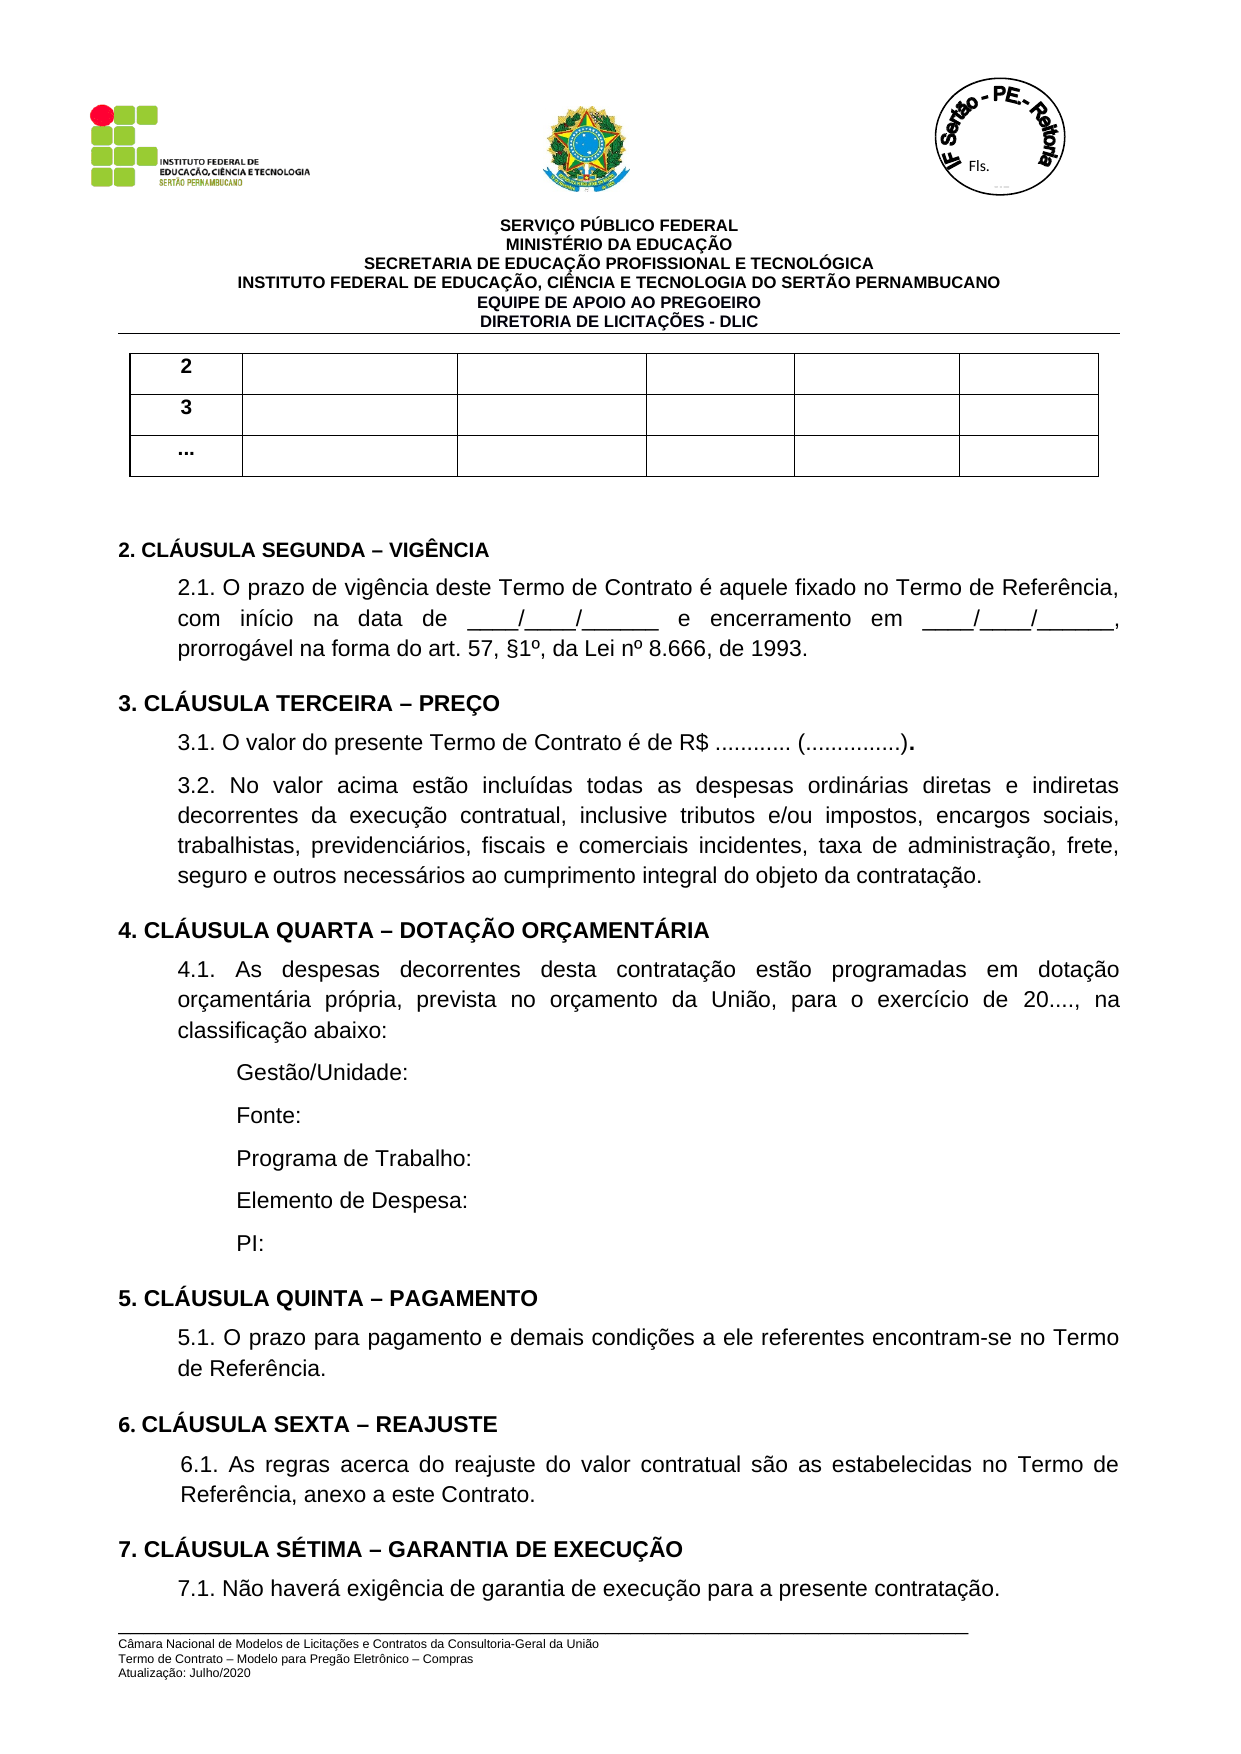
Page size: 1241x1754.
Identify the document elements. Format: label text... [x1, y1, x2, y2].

table_cell [243, 395, 457, 435]
text 3.2. No valor acima estão incluídas todas as despesas ordinárias diretas e indiretas decorrentes da execução contratual, inclusive tributos e/ou impostos, encargos sociais, trabalhistas, previdenciários, fiscais e comerciais incidentes, taxa de administração, frete, seguro e outros necessários ao cumprimento integral do objeto da contratação. [177, 772, 1120, 888]
table_cell [647, 436, 794, 476]
text Programa de Trabalho: [236, 1145, 1120, 1171]
table_cell [647, 354, 794, 394]
table_cell [960, 395, 1098, 435]
picture [542, 106, 630, 192]
list CLÁUSULA SÉTIMA – GARANTIA DE EXECUÇÃO [118, 1536, 1120, 1562]
table_cell [960, 436, 1098, 476]
table_cell [458, 436, 646, 476]
table_cell [243, 354, 457, 394]
text 2.1. O prazo de vigência deste Termo de Contrato é aquele fixado no Termo de Referência, com início na data de ____/____/______ e encerramento em ____/____/______, prorrogável na forma do art. 57, §1º, da Lei nº 8.666, de 1993. [177, 574, 1120, 661]
text Elemento de Despesa: [236, 1187, 1120, 1214]
table_cell [458, 395, 646, 435]
list CLÁUSULA TERCEIRA – PREÇO [118, 690, 1120, 716]
text Gestão/Unidade: [236, 1059, 1120, 1086]
list CLÁUSULA QUARTA – DOTAÇÃO ORÇAMENTÁRIA [118, 917, 1120, 944]
text 6.1. As regras acerca do reajuste do valor contratual são as estabelecidas no Termo de Referência, anexo a este Contrato. [180, 1451, 1120, 1507]
table_cell [243, 436, 457, 476]
text 4.1. As despesas decorrentes desta contratação estão programadas em dotação orçamentária própria, prevista no orçamento da União, para o exercício de 20...., na classificação abaixo: [177, 956, 1120, 1043]
text 5.1. O prazo para pagamento e demais condições a ele referentes encontram-se no Termo de Referência. [177, 1324, 1120, 1381]
text 7.1. Não haverá exigência de garantia de execução para a presente contratação. [177, 1575, 1120, 1601]
list CLÁUSULA QUINTA – PAGAMENTO [118, 1285, 1120, 1312]
text Fonte: [236, 1102, 1120, 1128]
table_cell [960, 354, 1098, 394]
table_cell [795, 436, 959, 476]
table_cell [458, 354, 646, 394]
list CLÁUSULA SEGUNDA – VIGÊNCIA [118, 538, 1120, 562]
picture [82, 102, 317, 191]
table_cell ... [131, 436, 242, 476]
table_cell [795, 395, 959, 435]
table_cell [647, 395, 794, 435]
text PI: [236, 1230, 1120, 1257]
table_cell [795, 354, 959, 394]
text 3.1. O valor do presente Termo de Contrato é de R$ ............ (...............). [177, 729, 1120, 755]
table_cell 2 [131, 354, 242, 394]
list CLÁUSULA SEXTA – REAJUSTE [118, 1410, 1120, 1438]
table_cell 3 [131, 395, 242, 435]
